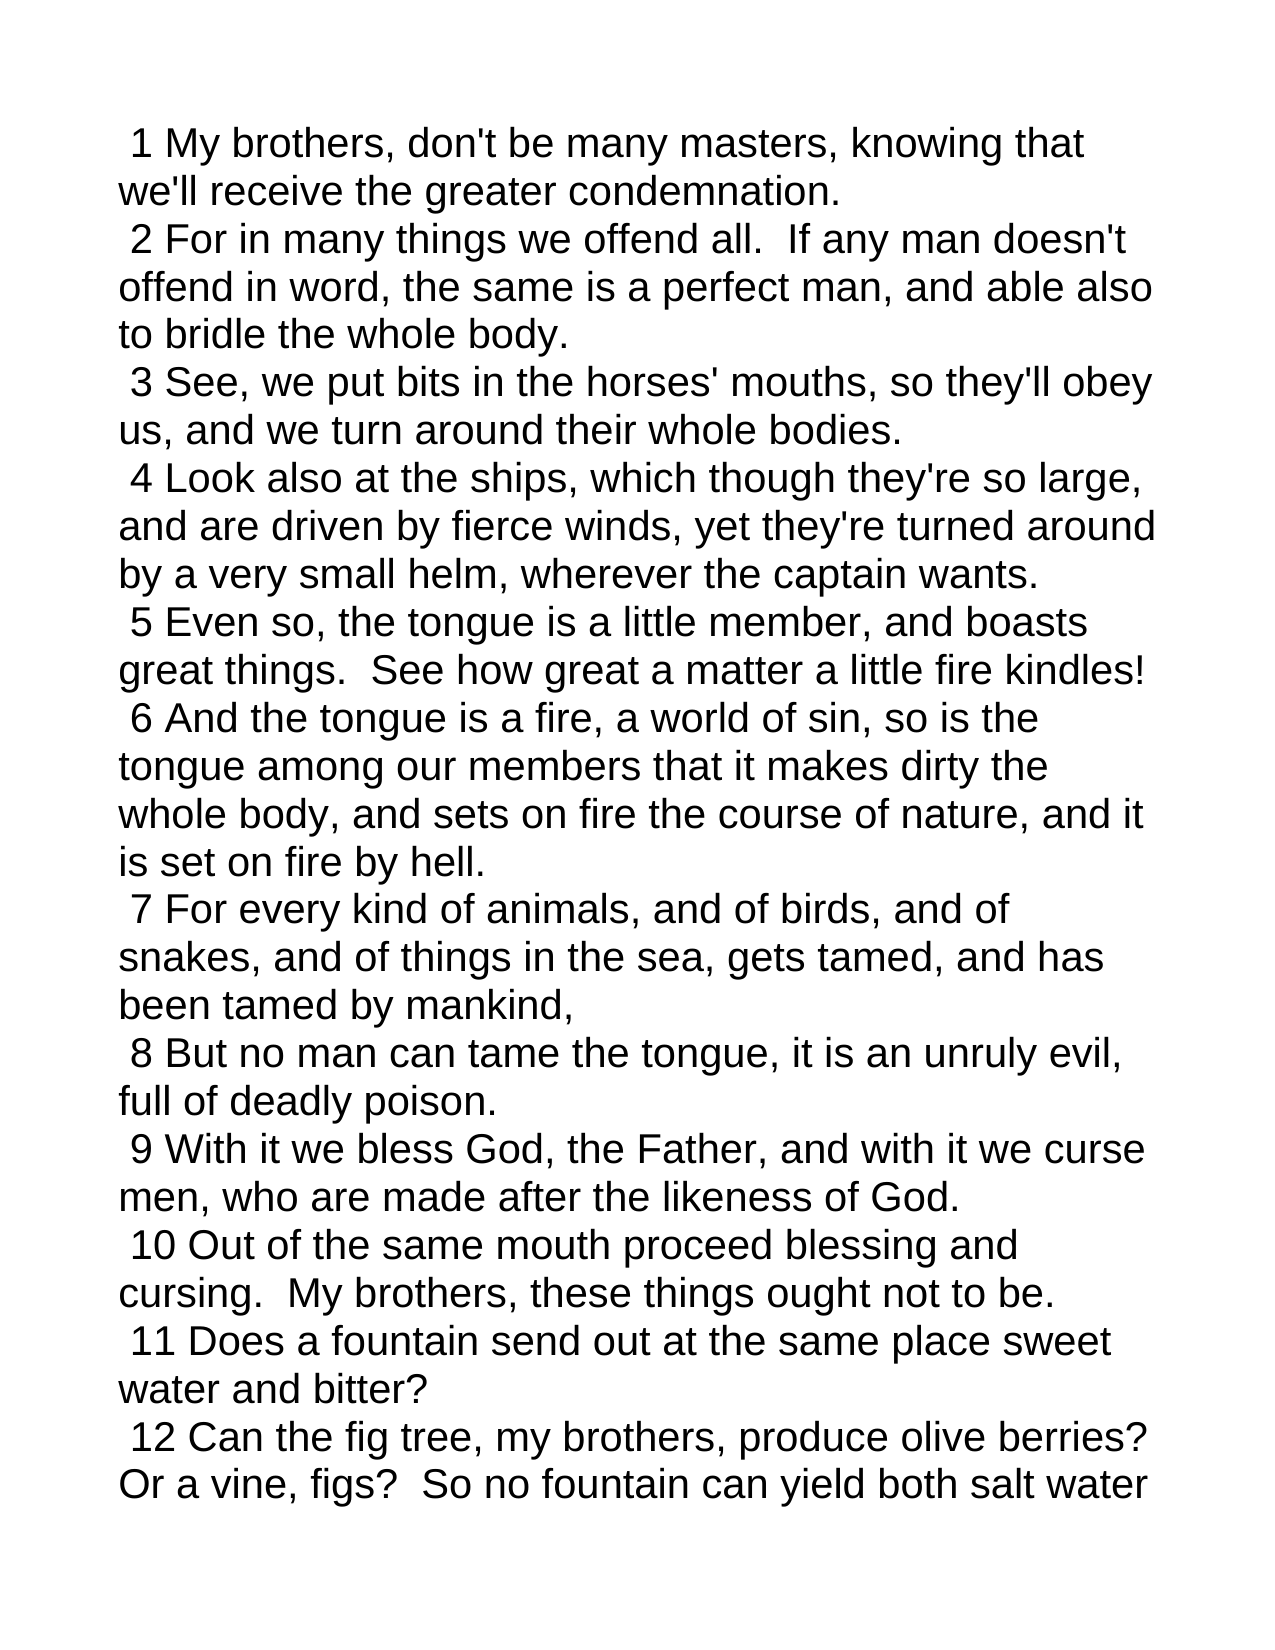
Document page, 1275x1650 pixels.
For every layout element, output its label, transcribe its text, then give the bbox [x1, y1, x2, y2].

text 7 For every kind of animals, and of birds, and of snakes, and of things in the sea, gets tamed, and has been tamed by mankind, [118, 885, 1157, 1028]
text 4 Look also at the ships, which though they're so large, and are driven by fierce winds, yet they're turned around by a very small helm, wherever the captain wants. [118, 453, 1157, 597]
text 11 Does a fountain send out at the same place sweet water and bitter? [118, 1316, 1157, 1412]
text 6 And the tongue is a fire, a world of sin, so is the tongue among our members that it makes dirty the whole body, and sets on fire the course of nature, and it is set on fire by hell. [118, 693, 1157, 885]
text 12 Can the fig tree, my brothers, produce olive berries? Or a vine, figs? So no fountain can yield both salt water [118, 1412, 1157, 1508]
text 8 But no man can tame the tongue, it is an unruly evil, full of deadly poison. [118, 1028, 1157, 1124]
text 3 See, we put bits in the horses' mouths, so they'll obey us, and we turn around their whole bodies. [118, 358, 1157, 453]
text 1 My brothers, don't be many masters, knowing that we'll receive the greater condemnation. [118, 118, 1157, 214]
text 10 Out of the same mouth proceed blessing and cursing. My brothers, these things ought not to be. [118, 1220, 1157, 1316]
text 5 Even so, the tongue is a little member, and boasts great things. See how great a matter a little fire kindles! [118, 597, 1157, 693]
text 9 With it we bless God, the Father, and with it we curse men, who are made after the likeness of God. [118, 1124, 1157, 1220]
text 2 For in many things we offend all. If any man doesn't offend in word, the same is a perfect man, and able also to bridle the whole body. [118, 214, 1157, 358]
